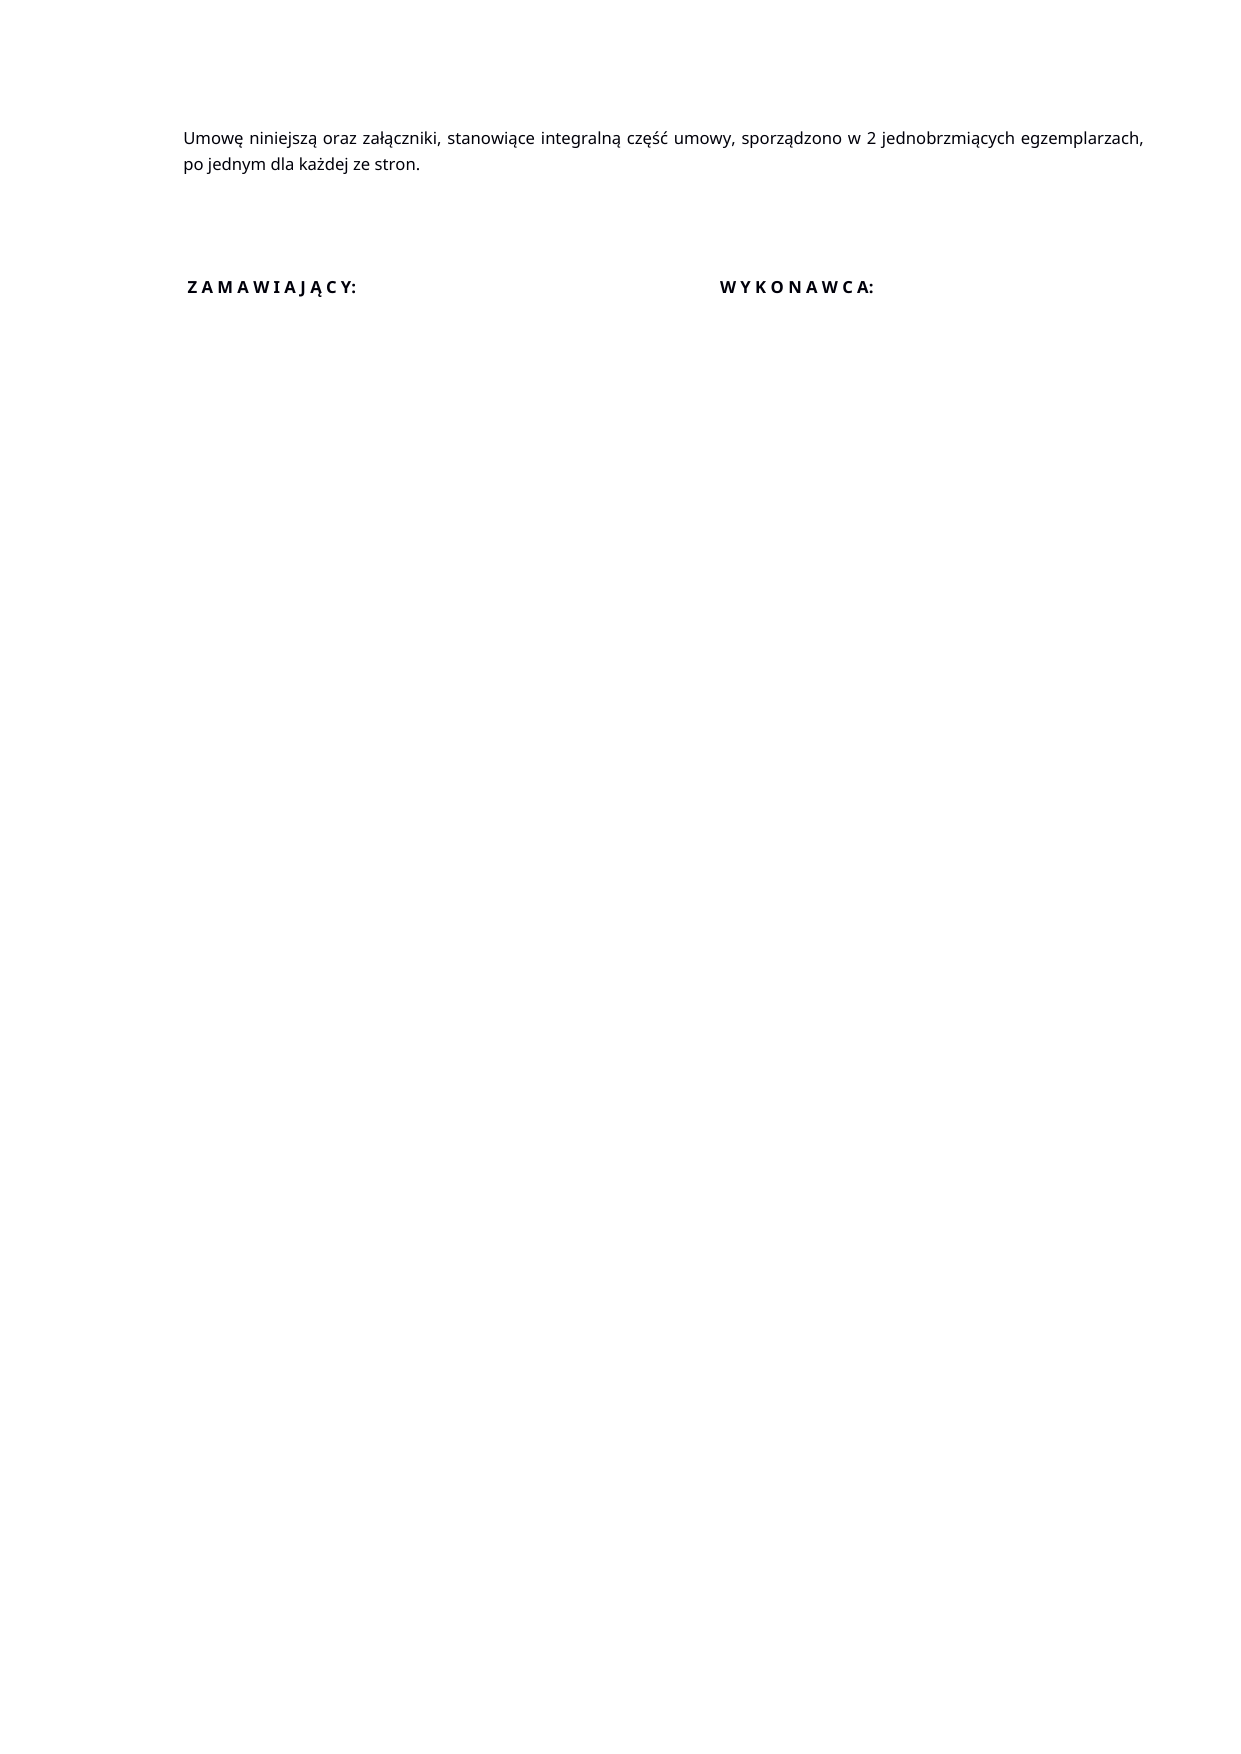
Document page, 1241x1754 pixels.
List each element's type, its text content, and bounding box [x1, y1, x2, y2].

text Z A M A W I A J Ą C Y: W Y K O N A W C A: [183, 276, 1146, 299]
text Umowę niniejszą oraz załączniki, stanowiące integralną część umowy, sporządzono w 2 jednobrzmiących egzemplarzach, po jednym dla każdej ze stron. [183, 127, 1146, 175]
